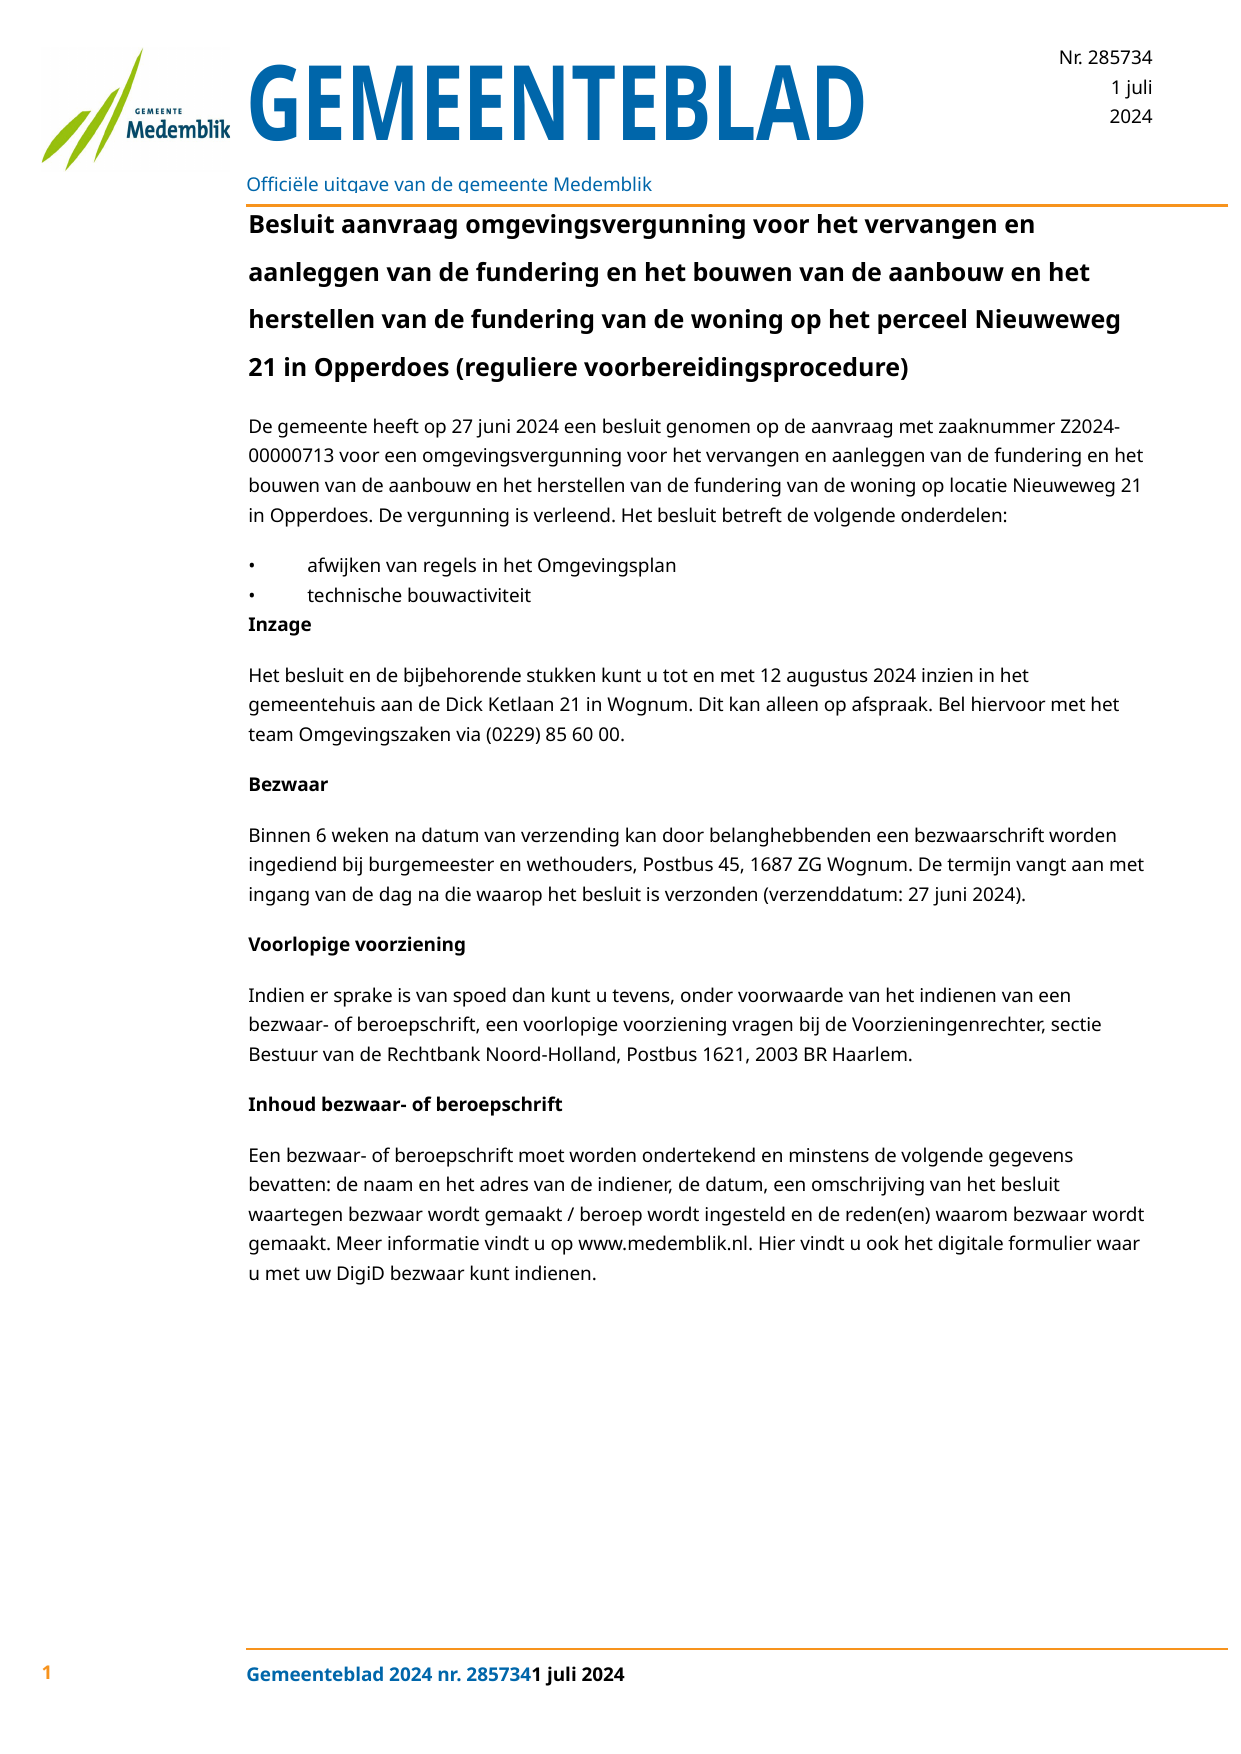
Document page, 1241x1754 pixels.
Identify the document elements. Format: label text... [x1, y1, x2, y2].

text Inzage [248, 611, 1152, 637]
text Het besluit en de bijbehorende stukken kunt u tot en met 12 augustus 2024 inzien in het gemeentehuis aan de Dick Ketlaan 21 in Wognum. Dit kan alleen op afspraak. Bel hiervoor met het team Omgevingszaken via (0229) 85 60 00. [248, 662, 1152, 747]
text Een bezwaar- of beroepschrift moet worden ondertekend en minstens de volgende gegevens bevatten: de naam en het adres van de indiener, de datum, een omschrijving van het besluit waartegen bezwaar wordt gemaakt / beroep wordt ingesteld en de reden(en) waarom bezwaar wordt gemaakt. Meer informatie vindt u op www.medemblik.nl. Hier vindt u ook het digitale formulier waar u met uw DigiD bezwaar kunt indienen. [248, 1142, 1152, 1286]
text Besluit aanvraag omgevingsvergunning voor het vervangen en aanleggen van de fundering en het bouwen van de aanbouw en het herstellen van de fundering van de woning op het perceel Nieuweweg 21 in Opperdoes (reguliere voorbereidingsprocedure) [248, 207, 1152, 384]
text Bezwaar [248, 771, 1152, 797]
list technische bouwactiviteit [248, 582, 1152, 608]
text Voorlopige voorziening [248, 931, 1152, 957]
text Binnen 6 weken na datum van verzending kan door belanghebbenden een bezwaarschrift worden ingediend bij burgemeester en wethouders, Postbus 45, 1687 ZG Wognum. De termijn vangt aan met ingang van de dag na die waarop het besluit is verzonden (verzenddatum: 27 juni 2024). [248, 822, 1152, 907]
text De gemeente heeft op 27 juni 2024 een besluit genomen op de aanvraag met zaaknummer Z2024-00000713 voor een omgevingsvergunning voor het vervangen en aanleggen van de fundering en het bouwen van de aanbouw en het herstellen van de fundering van de woning op locatie Nieuweweg 21 in Opperdoes. De vergunning is verleend. Het besluit betreft de volgende onderdelen: [248, 413, 1152, 528]
text Indien er sprake is van spoed dan kunt u tevens, onder voorwaarde van het indienen van een bezwaar- of beroepschrift, een voorlopige voorziening vragen bij de Voorzieningenrechter, sectie Bestuur van de Rechtbank Noord-Holland, Postbus 1621, 2003 BR Haarlem. [248, 982, 1152, 1067]
text Inhoud bezwaar- of beroepschrift [248, 1091, 1152, 1117]
picture [41, 47, 231, 172]
list afwijken van regels in het Omgevingsplan [248, 552, 1152, 578]
